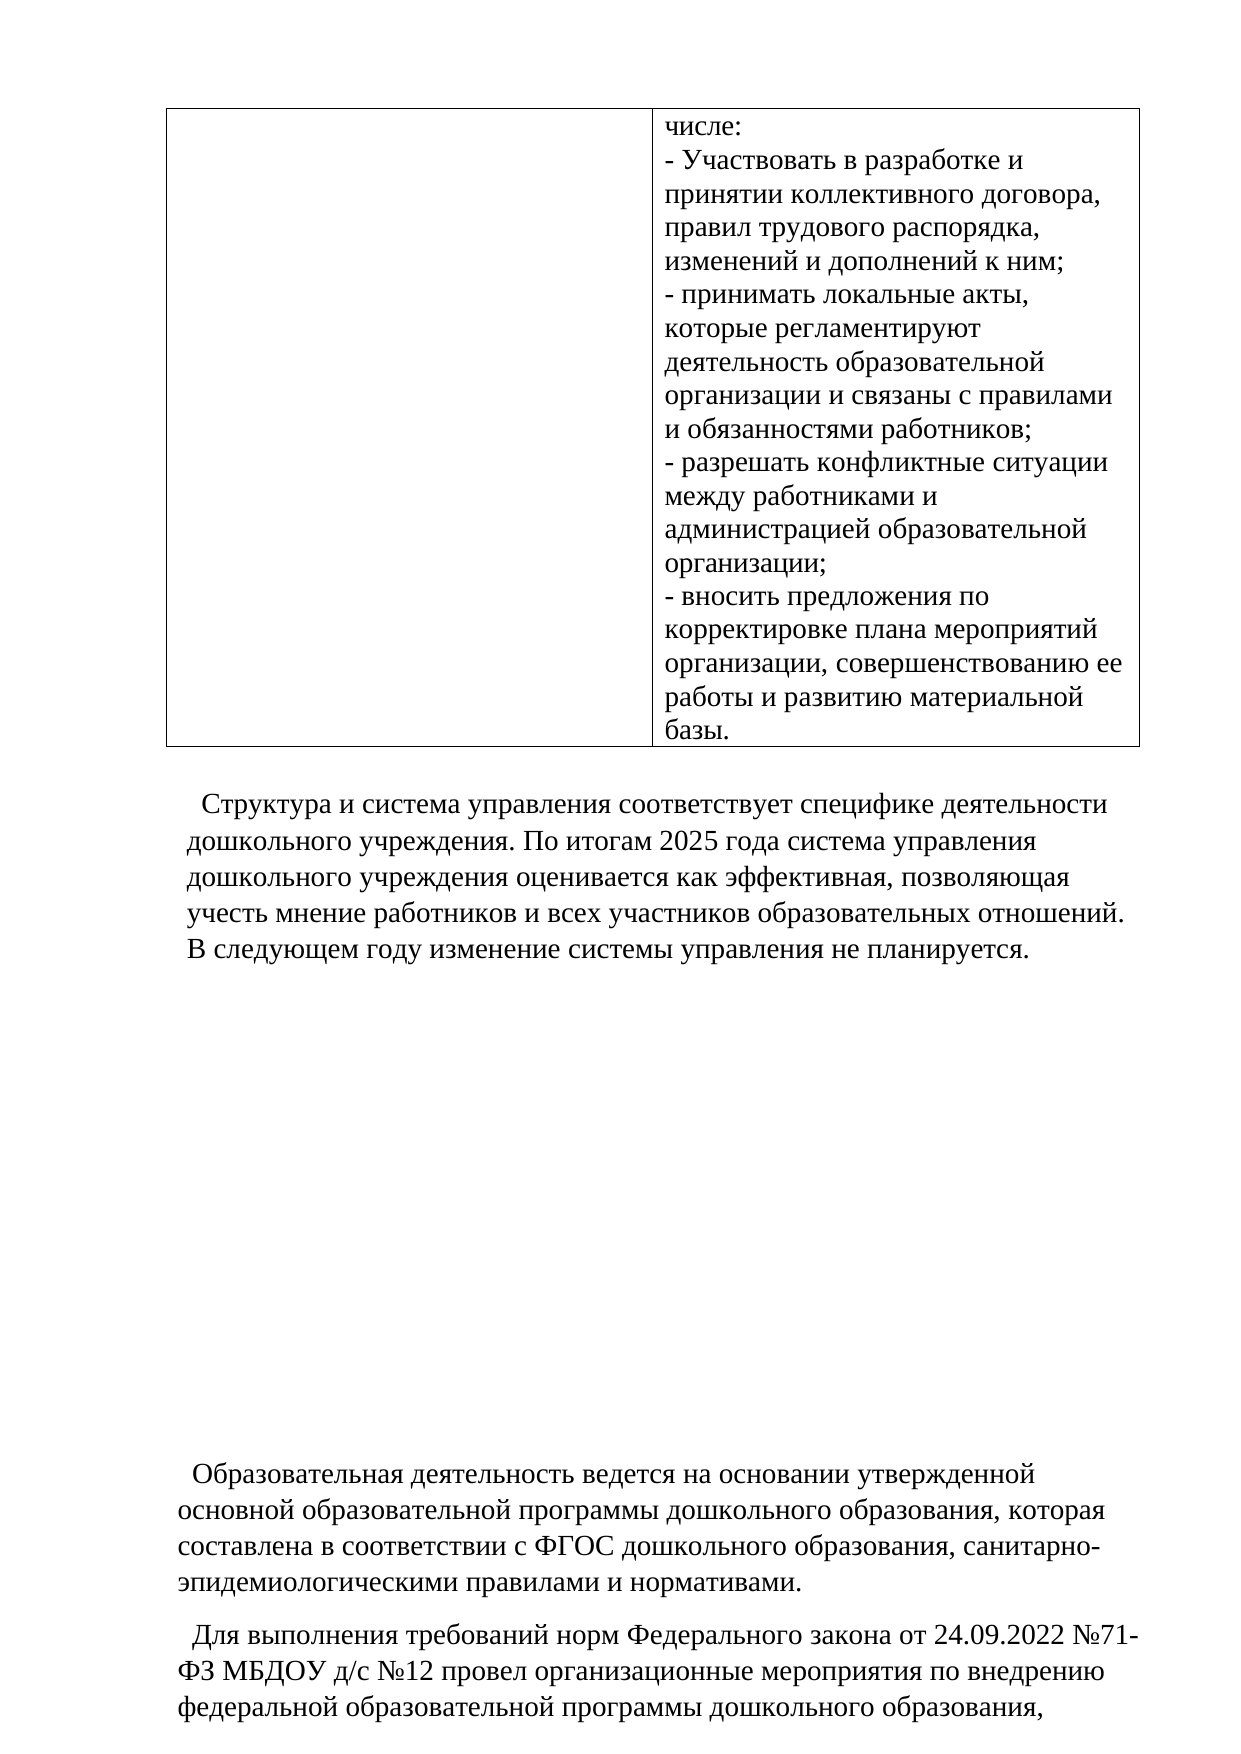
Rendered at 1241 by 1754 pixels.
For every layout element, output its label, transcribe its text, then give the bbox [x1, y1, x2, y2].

text Для выполнения требований норм Федерального закона от 24.09.2022 №71-ФЗ МБДОУ д/с №12 провел организационные мероприятия по внедрению федеральной образовательной программы дошкольного образования, [177, 1617, 1166, 1722]
table_header [167, 109, 652, 746]
table_header числе: Участвовать в разработке и принятии коллективного договора, правил трудового распорядка, изменений и дополнений к ним; принимать локальные акты, которые регламентируют деятельность образовательной организации и связаны с правилами и обязанностями работников; разрешать конфликтные ситуации между работниками и администрацией образовательной организации; вносить предложения по корректировке плана мероприятий организации, совершенствованию ее работы и развитию материальной базы. [653, 109, 1139, 746]
text Образовательная деятельность ведется на основании утвержденной основной образовательной программы дошкольного образования, которая составлена в соответствии с ФГОС дошкольного образования, санитарно-эпидемиологическими правилами и нормативами. [177, 1456, 1150, 1598]
table_cell Структура и система управления соответствует специфике деятельности дошкольного учреждения. По итогам 2025 года система управления дошкольного учреждения оценивается как эффективная, позволяющая учесть мнение работников и всех участников образовательных отношений. В следующем году изменение системы управления не планируется. [166, 747, 1139, 1384]
